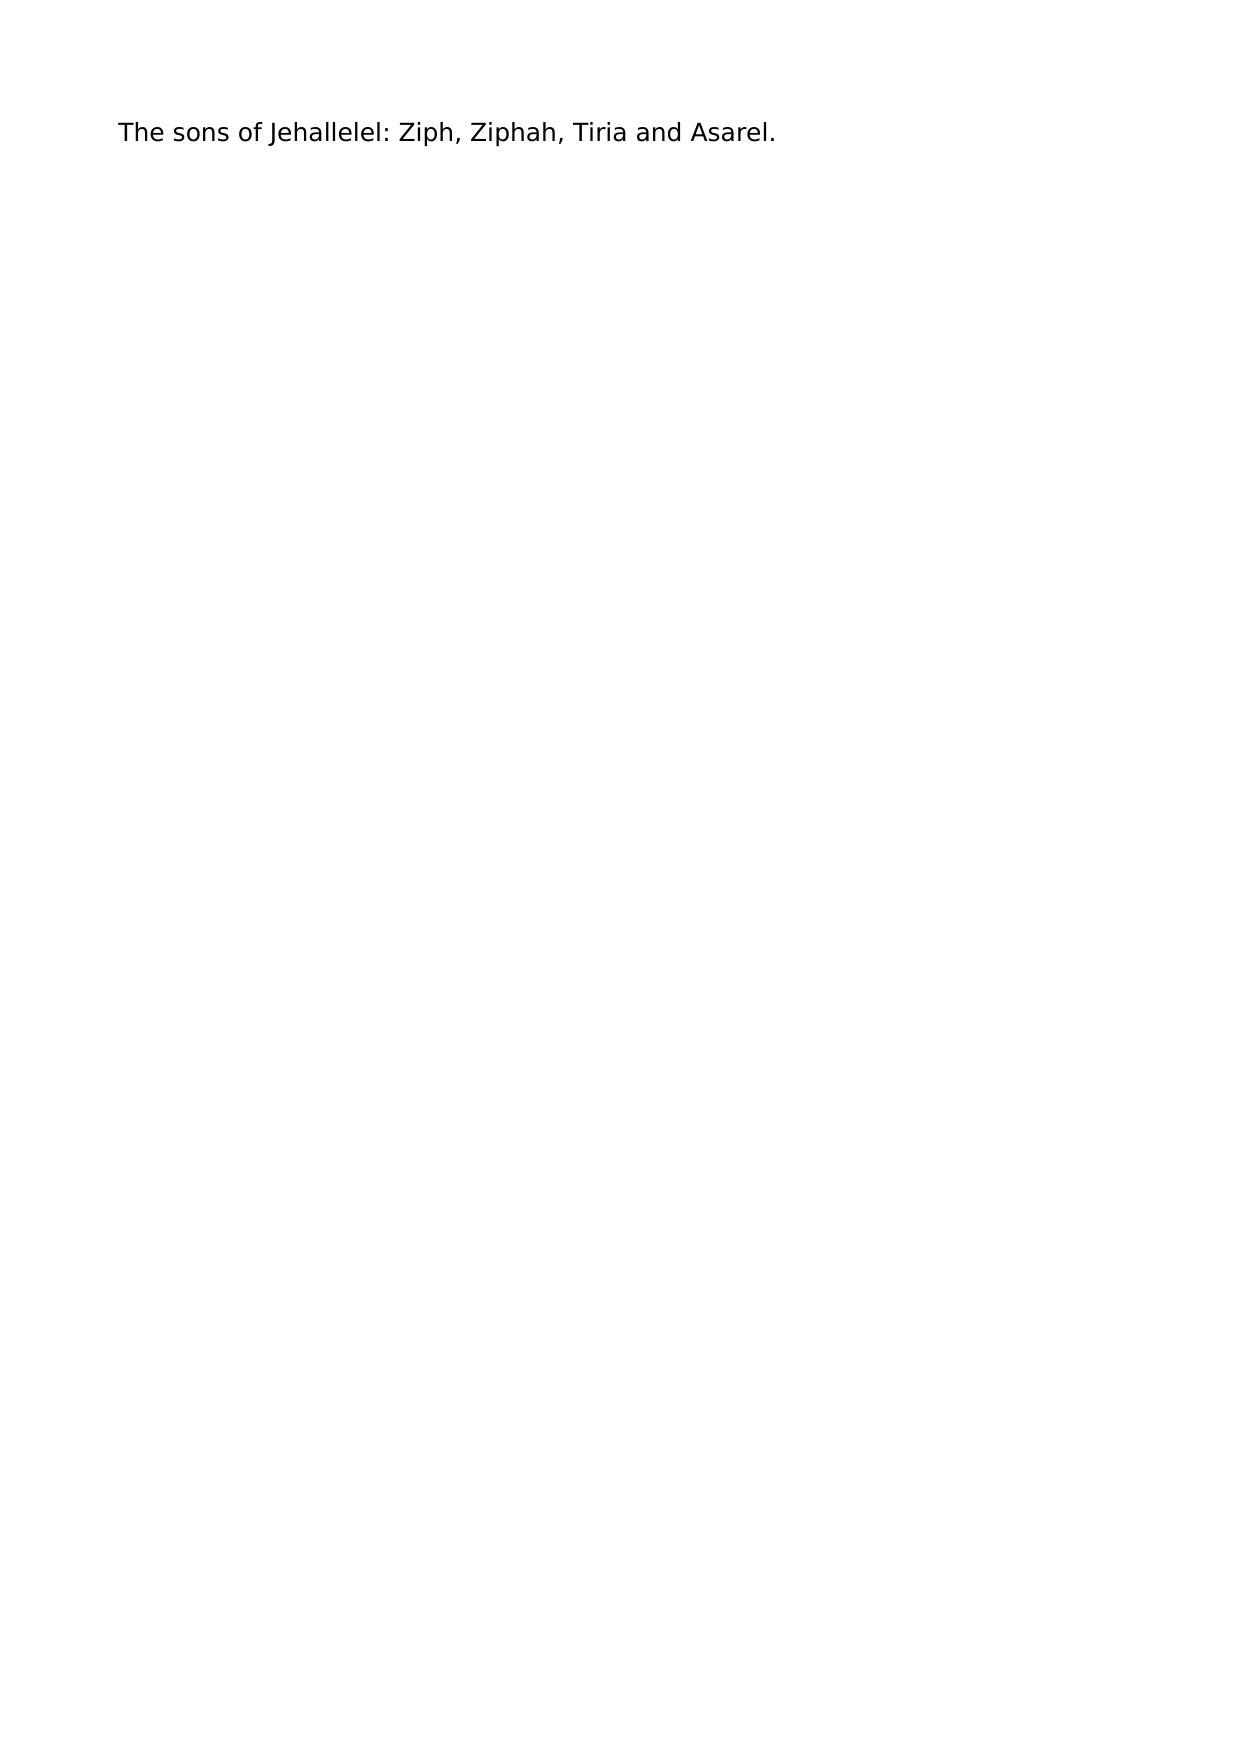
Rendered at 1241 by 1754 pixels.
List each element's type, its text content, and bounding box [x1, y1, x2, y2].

text The sons of Jehallelel: Ziph, Ziphah, Tiria and Asarel. [118, 118, 1122, 147]
